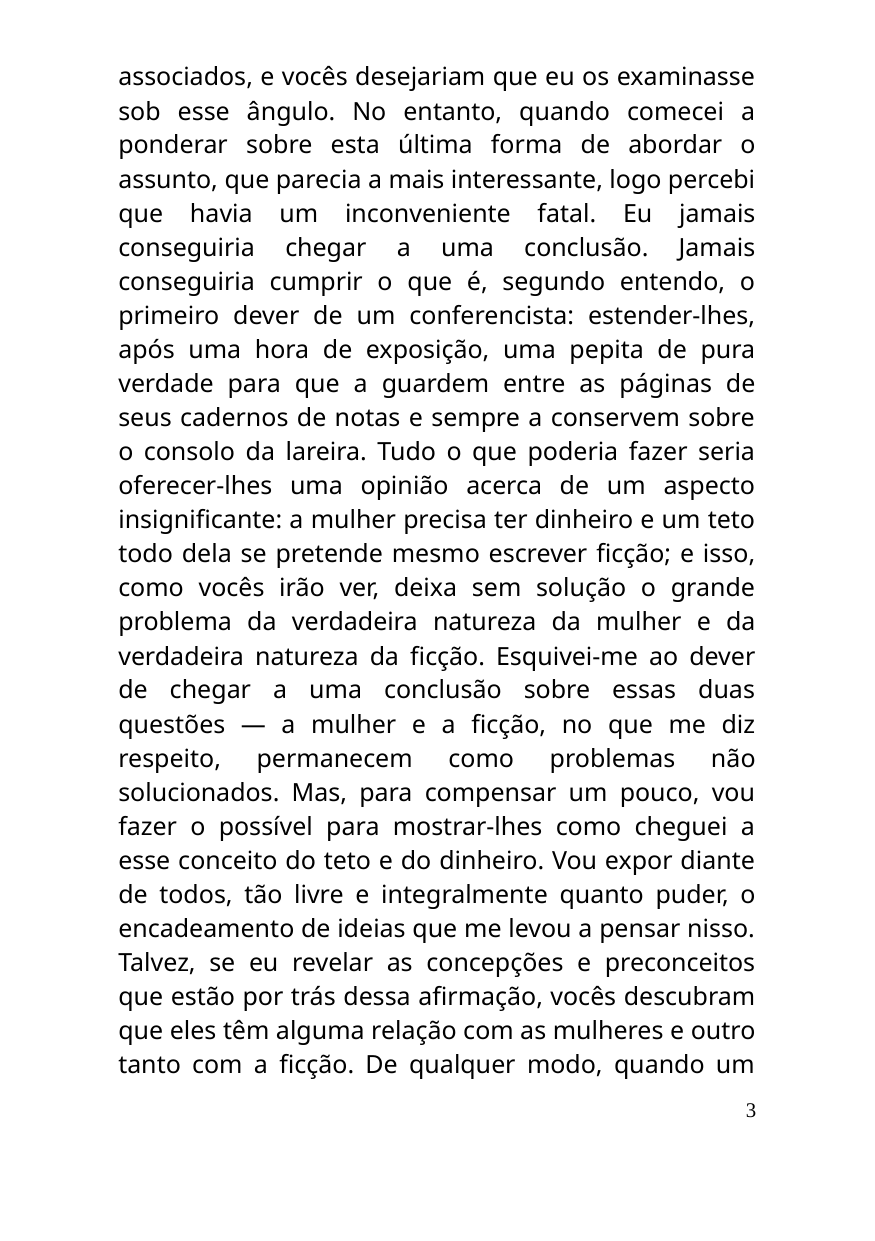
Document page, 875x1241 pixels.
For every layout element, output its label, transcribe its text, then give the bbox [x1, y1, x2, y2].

text associados, e vocês desejariam que eu os examinasse sob esse ângulo. No entanto, quando comecei a ponderar sobre esta última forma de abordar o assunto, que parecia a mais interessante, logo percebi que havia um inconveniente fatal. Eu jamais conseguiria chegar a uma conclusão. Jamais conseguiria cumprir o que é, segundo entendo, o primeiro dever de um conferencista: estender-lhes, após uma hora de exposição, uma pepita de pura verdade para que a guardem entre as páginas de seus cadernos de notas e sempre a conservem sobre o consolo da lareira. Tudo o que poderia fazer seria oferecer-lhes uma opinião acerca de um aspecto insignificante: a mulher precisa ter dinheiro e um teto todo dela se pretende mesmo escrever ficção; e isso, como vocês irão ver, deixa sem solução o grande problema da verdadeira natureza da mulher e da verdadeira natureza da ficção. Esquivei-me ao dever de chegar a uma conclusão sobre essas duas questões — a mulher e a ficção, no que me diz respeito, permanecem como problemas não solucionados. Mas, para compensar um pouco, vou fazer o possível para mostrar-lhes como cheguei a esse conceito do teto e do dinheiro. Vou expor diante de todos, tão livre e integralmente quanto puder, o encadeamento de ideias que me levou a pensar nisso. Talvez, se eu revelar as concepções e preconceitos que estão por trás dessa afirmação, vocês descubram que eles têm alguma relação com as mulheres e outro tanto com a ficção. De qualquer modo, quando um [118, 59, 756, 1081]
